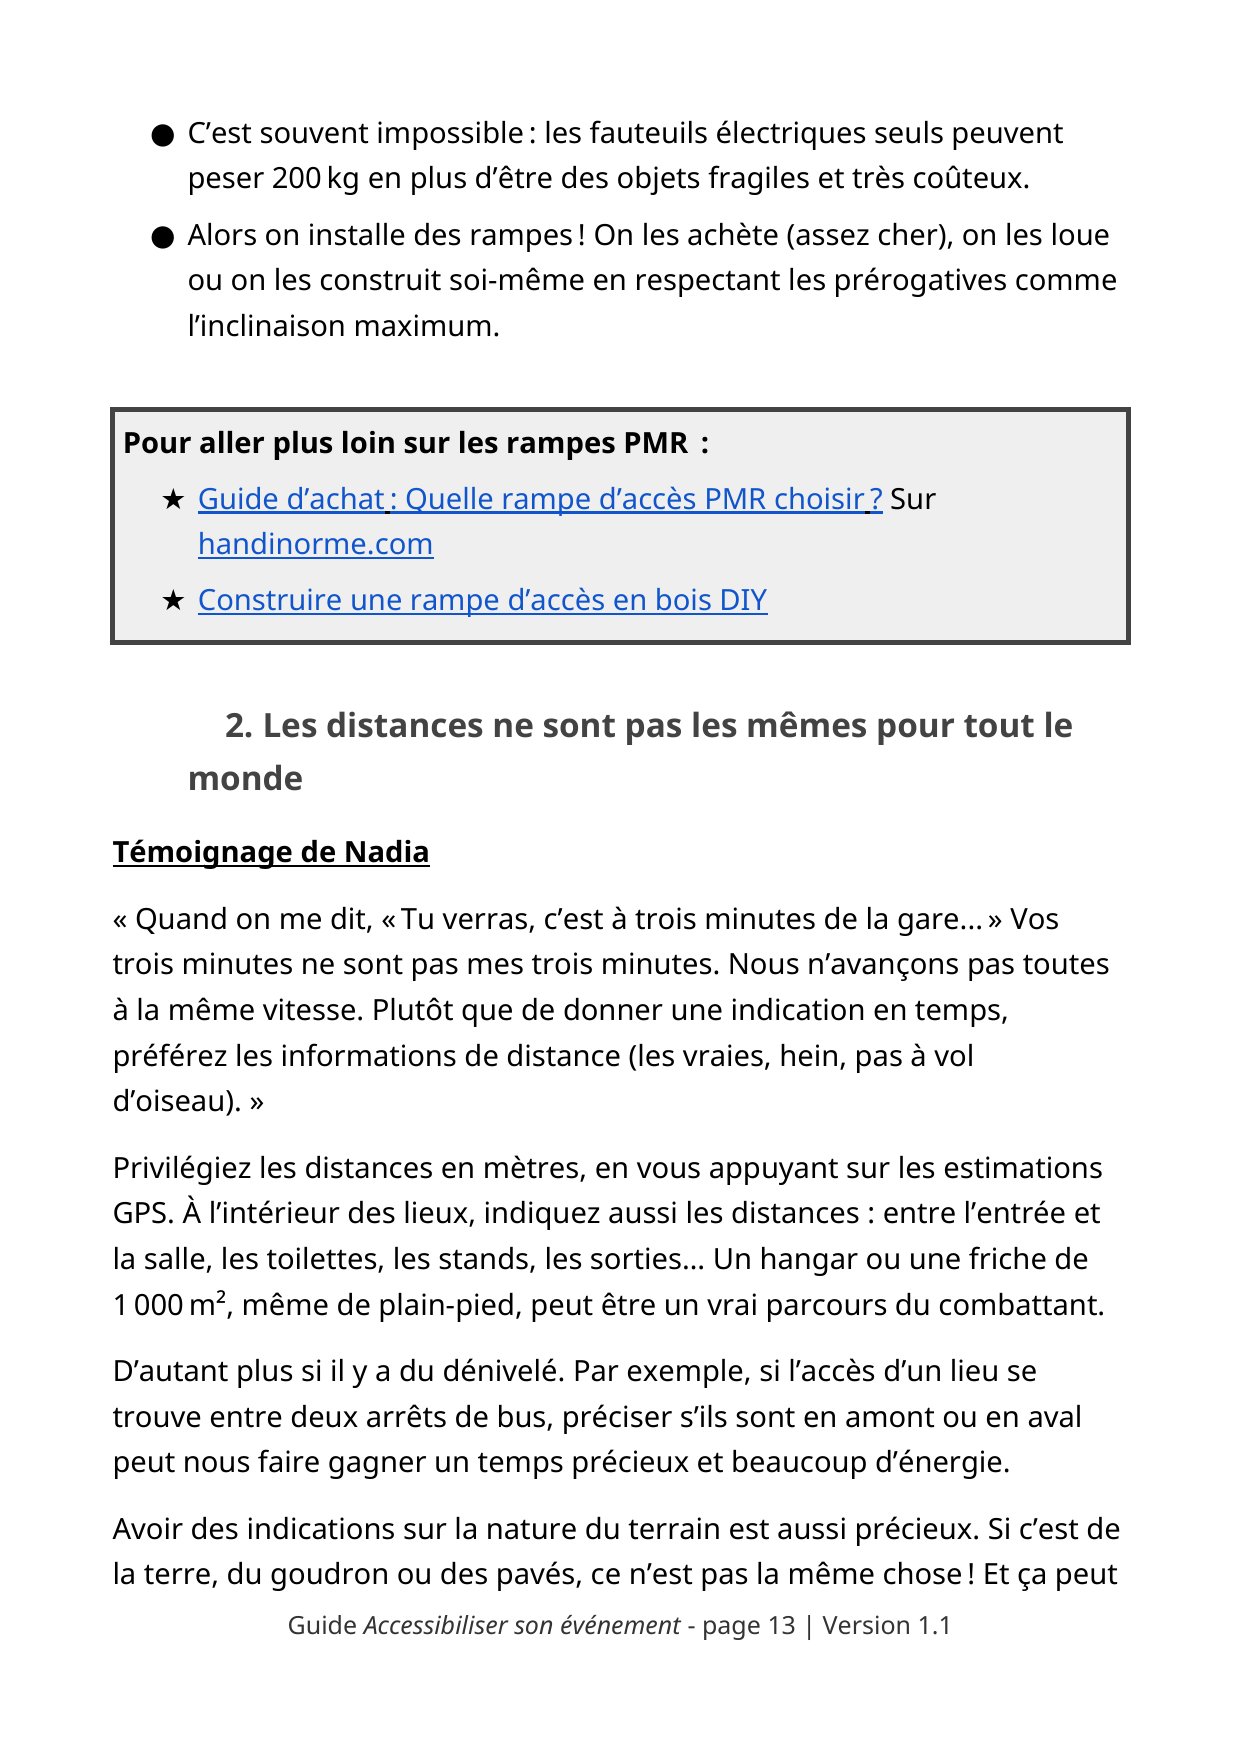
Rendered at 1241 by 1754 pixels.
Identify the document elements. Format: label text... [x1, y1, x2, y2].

list C’est souvent impossible : les fauteuils électriques seuls peuvent peser 200 kg en plus d’être des objets fragiles et très coûteux. [150, 112, 1128, 197]
text Témoignage de Nadia [112, 831, 1128, 871]
text Avoir des indications sur la nature du terrain est aussi précieux. Si c’est de la terre, du goudron ou des pavés, ce n’est pas la même chose ! Et ça peut [112, 1508, 1128, 1593]
text D’autant plus si il y a du dénivelé. Par exemple, si l’accès d’un lieu se trouve entre deux arrêts de bus, préciser s’ils sont en amont ou en aval peut nous faire gagner un temps précieux et beaucoup d’énergie. [112, 1350, 1128, 1481]
subtitle Les distances ne sont pas les mêmes pour tout le monde [187, 702, 1128, 800]
text Privilégiez les distances en mètres, en vous appuyant sur les estimations GPS. À l’intérieur des lieux, indiquez aussi les distances : entre l’entrée et la salle, les toilettes, les stands, les sorties… Un hangar ou une friche de 1 000 m², même de plain-pied, peut être un vrai parcours du combattant. [112, 1147, 1128, 1323]
text « Quand on me dit, « Tu verras, c’est à trois minutes de la gare... » Vos trois minutes ne sont pas mes trois minutes. Nous n’avançons pas toutes à la même vitesse. Plutôt que de donner une indication en temps, préférez les informations de distance (les vraies, hein, pas à vol d’oiseau). » [112, 898, 1128, 1120]
table_header Pour aller plus loin sur les rampes PMR : Guide d’achat : Quelle rampe d’accès PMR choisir ? Sur handinorme.com Construire une rampe d’accès en bois DIY [115, 412, 1126, 640]
list Alors on installe des rampes ! On les achète (assez cher), on les loue ou on les construit soi-même en respectant les prérogatives comme l’inclinaison maximum. [150, 214, 1128, 345]
